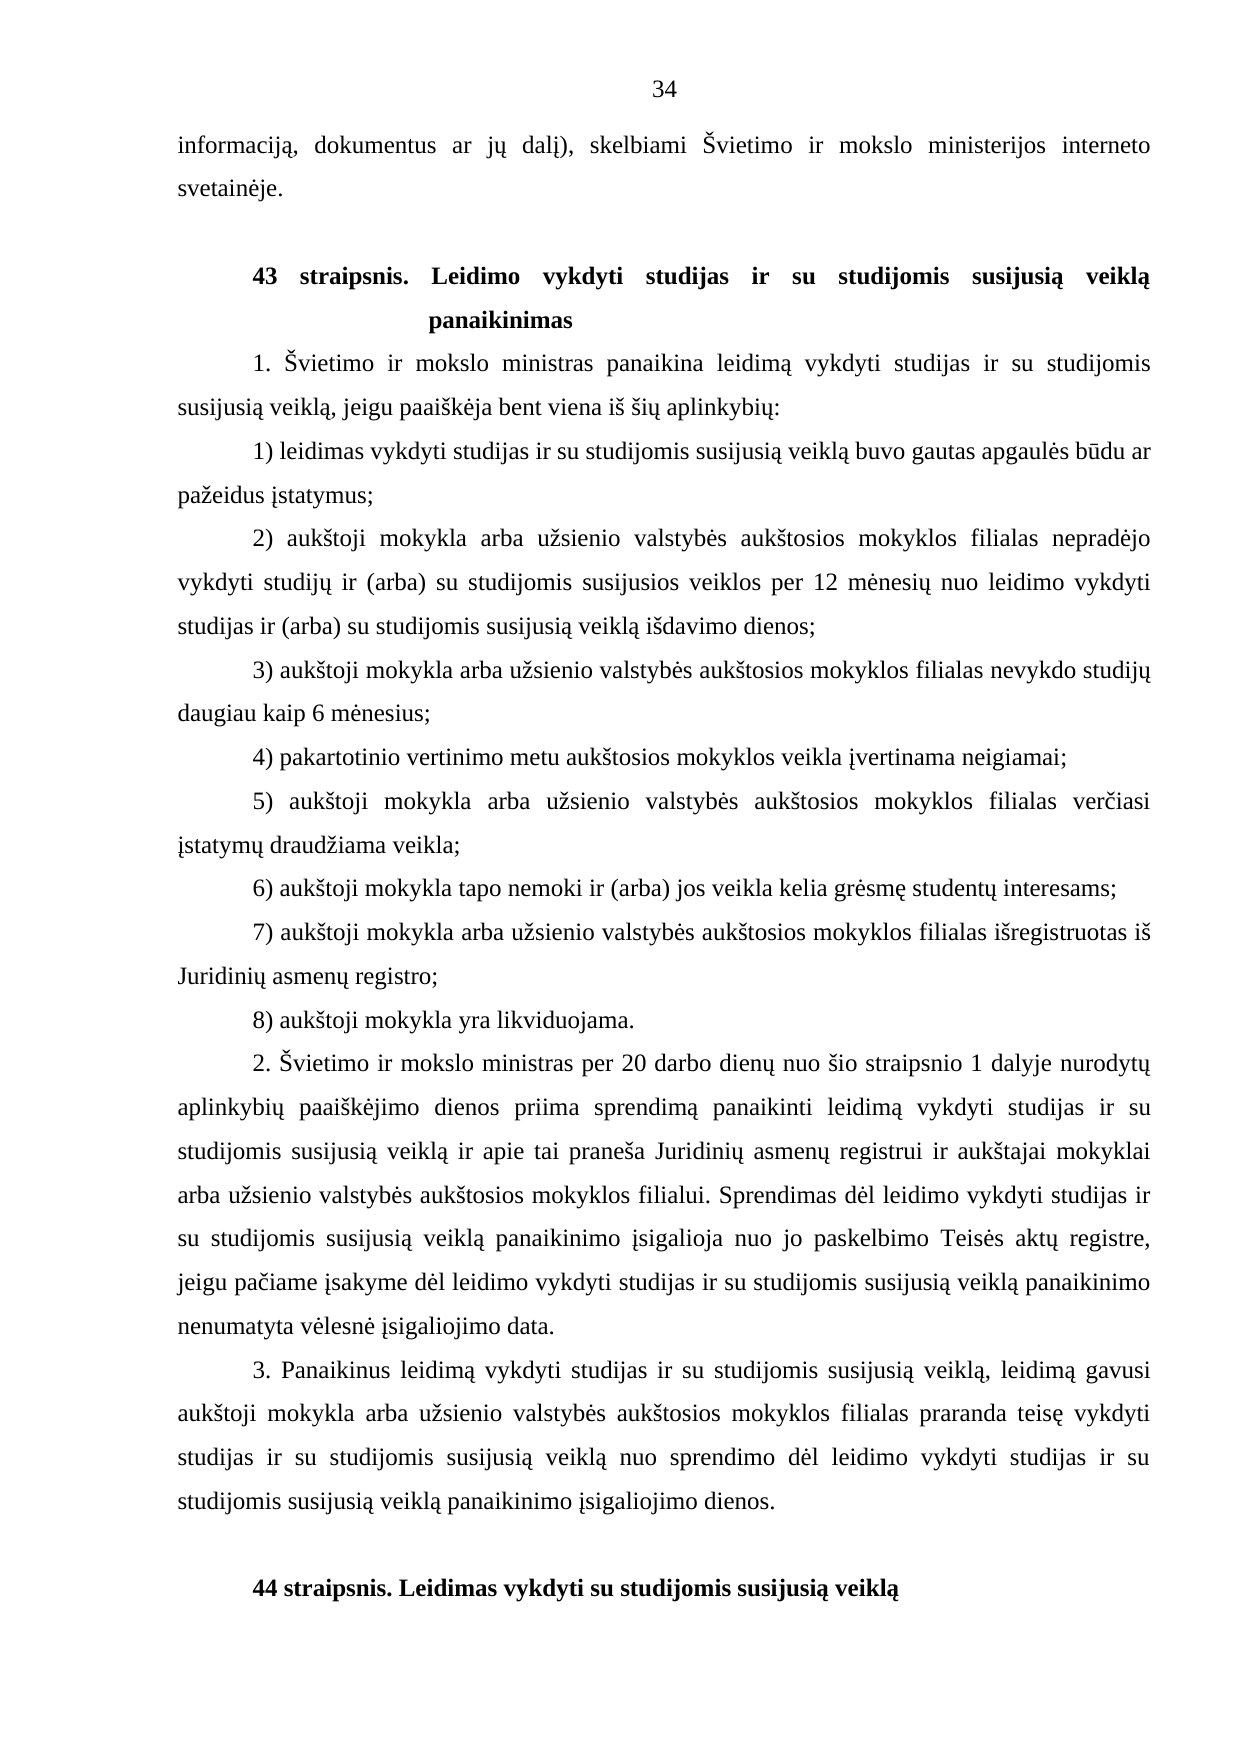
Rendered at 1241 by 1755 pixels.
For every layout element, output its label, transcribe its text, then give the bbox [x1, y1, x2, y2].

text 8) aukštoji mokykla yra likviduojama. [177, 993, 1152, 1037]
text 7) aukštoji mokykla arba užsienio valstybės aukštosios mokyklos filialas išregistruotas iš Juridinių asmenų registro; [177, 906, 1152, 993]
text 2. Švietimo ir mokslo ministras per 20 darbo dienų nuo šio straipsnio 1 dalyje nurodytų aplinkybių paaiškėjimo dienos priima sprendimą panaikinti leidimą vykdyti studijas ir su studijomis susijusią veiklą ir apie tai praneša Juridinių asmenų registrui ir aukštajai mokyklai arba užsienio valstybės aukštosios mokyklos filialui. Sprendimas dėl leidimo vykdyti studijas ir su studijomis susijusią veiklą panaikinimo įsigalioja nuo jo paskelbimo Teisės aktų registre, jeigu pačiame įsakyme dėl leidimo vykdyti studijas ir su studijomis susijusią veiklą panaikinimo nenumatyta vėlesnė įsigaliojimo data. [177, 1037, 1152, 1343]
text 4) pakartotinio vertinimo metu aukštosios mokyklos veikla įvertinama neigiamai; [177, 731, 1152, 774]
text 6) aukštoji mokykla tapo nemoki ir (arba) jos veikla kelia grėsmę studentų interesams; [177, 862, 1152, 906]
text 5) aukštoji mokykla arba užsienio valstybės aukštosios mokyklos filialas verčiasi įstatymų draudžiama veikla; [177, 774, 1152, 862]
text informaciją, dokumentus ar jų dalį), skelbiami Švietimo ir mokslo ministerijos interneto svetainėje. [177, 118, 1152, 206]
text 1. Švietimo ir mokslo ministras panaikina leidimą vykdyti studijas ir su studijomis susijusią veiklą, jeigu paaiškėja bent viena iš šių aplinkybių: [177, 337, 1152, 424]
text 2) aukštoji mokykla arba užsienio valstybės aukštosios mokyklos filialas nepradėjo vykdyti studijų ir (arba) su studijomis susijusios veiklos per 12 mėnesių nuo leidimo vykdyti studijas ir (arba) su studijomis susijusią veiklą išdavimo dienos; [177, 512, 1152, 643]
text 1) leidimas vykdyti studijas ir su studijomis susijusią veiklą buvo gautas apgaulės būdu ar pažeidus įstatymus; [177, 424, 1152, 512]
text 43 straipsnis. Leidimo vykdyti studijas ir su studijomis susijusią veiklą panaikinimas [252, 249, 1152, 337]
text 3. Panaikinus leidimą vykdyti studijas ir su studijomis susijusią veiklą, leidimą gavusi aukštoji mokykla arba užsienio valstybės aukštosios mokyklos filialas praranda teisę vykdyti studijas ir su studijomis susijusią veiklą nuo sprendimo dėl leidimo vykdyti studijas ir su studijomis susijusią veiklą panaikinimo įsigaliojimo dienos. [177, 1343, 1152, 1518]
text 44 straipsnis. Leidimas vykdyti su studijomis susijusią veiklą [177, 1562, 1152, 1606]
text 3) aukštoji mokykla arba užsienio valstybės aukštosios mokyklos filialas nevykdo studijų daugiau kaip 6 mėnesius; [177, 643, 1152, 731]
